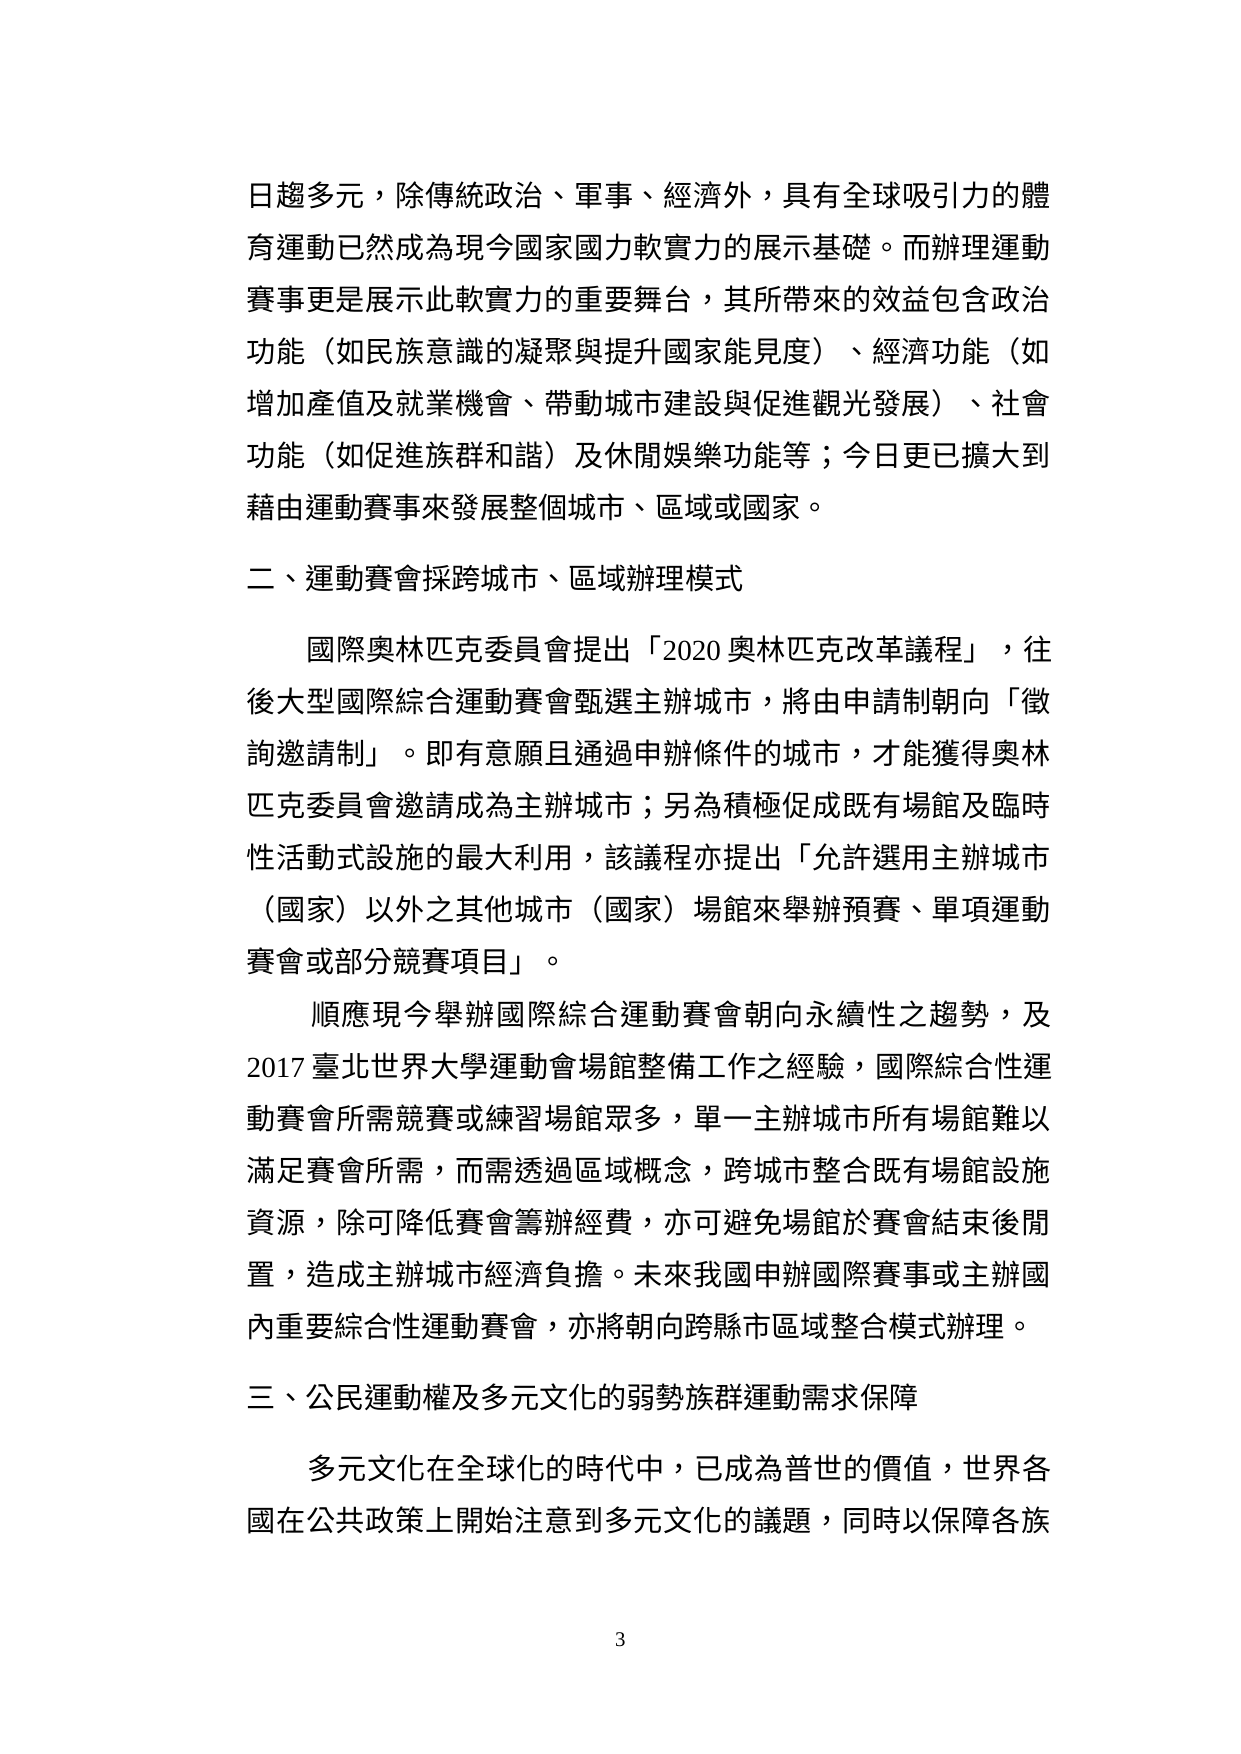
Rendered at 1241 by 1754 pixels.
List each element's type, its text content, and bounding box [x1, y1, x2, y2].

text 順應現今舉辦國際綜合運動賽會朝向永續性之趨勢，及2017臺北世界大學運動會場館整備工作之經驗，國際綜合性運動賽會所需競賽或練習場館眾多，單一主辦城市所有場館難以滿足賽會所需，而需透過區域概念，跨城市整合既有場館設施資源，除可降低賽會籌辦經費，亦可避免場館於賽會結束後閒置，造成主辦城市經濟負擔。未來我國申辦國際賽事或主辦國內重要綜合性運動賽會，亦將朝向跨縣市區域整合模式辦理。 [246, 983, 1053, 1348]
text 多元文化在全球化的時代中，已成為普世的價值，世界各國在公共政策上開始注意到多元文化的議題，同時以保障各族 [246, 1437, 1053, 1542]
list 公民運動權及多元文化的弱勢族群運動需求保障 [247, 1367, 1053, 1419]
text 國際奧林匹克委員會提出「2020奧林匹克改革議程」，往後大型國際綜合運動賽會甄選主辦城市，將由申請制朝向「徵詢邀請制」。即有意願且通過申辦條件的城市，才能獲得奧林匹克委員會邀請成為主辦城市；另為積極促成既有場館及臨時性活動式設施的最大利用，該議程亦提出「允許選用主辦城市（國家）以外之其他城市（國家）場館來舉辦預賽、單項運動賽會或部分競賽項目」。 [246, 619, 1053, 983]
list 運動賽會採跨城市、區域辦理模式 [247, 548, 1053, 600]
text 日趨多元，除傳統政治、軍事、經濟外，具有全球吸引力的體育運動已然成為現今國家國力軟實力的展示基礎。而辦理運動賽事更是展示此軟實力的重要舞台，其所帶來的效益包含政治功能（如民族意識的凝聚與提升國家能見度）、經濟功能（如增加產值及就業機會、帶動城市建設與促進觀光發展）、社會功能（如促進族群和諧）及休閒娛樂功能等；今日更已擴大到藉由運動賽事來發展整個城市、區域或國家。 [246, 164, 1053, 529]
